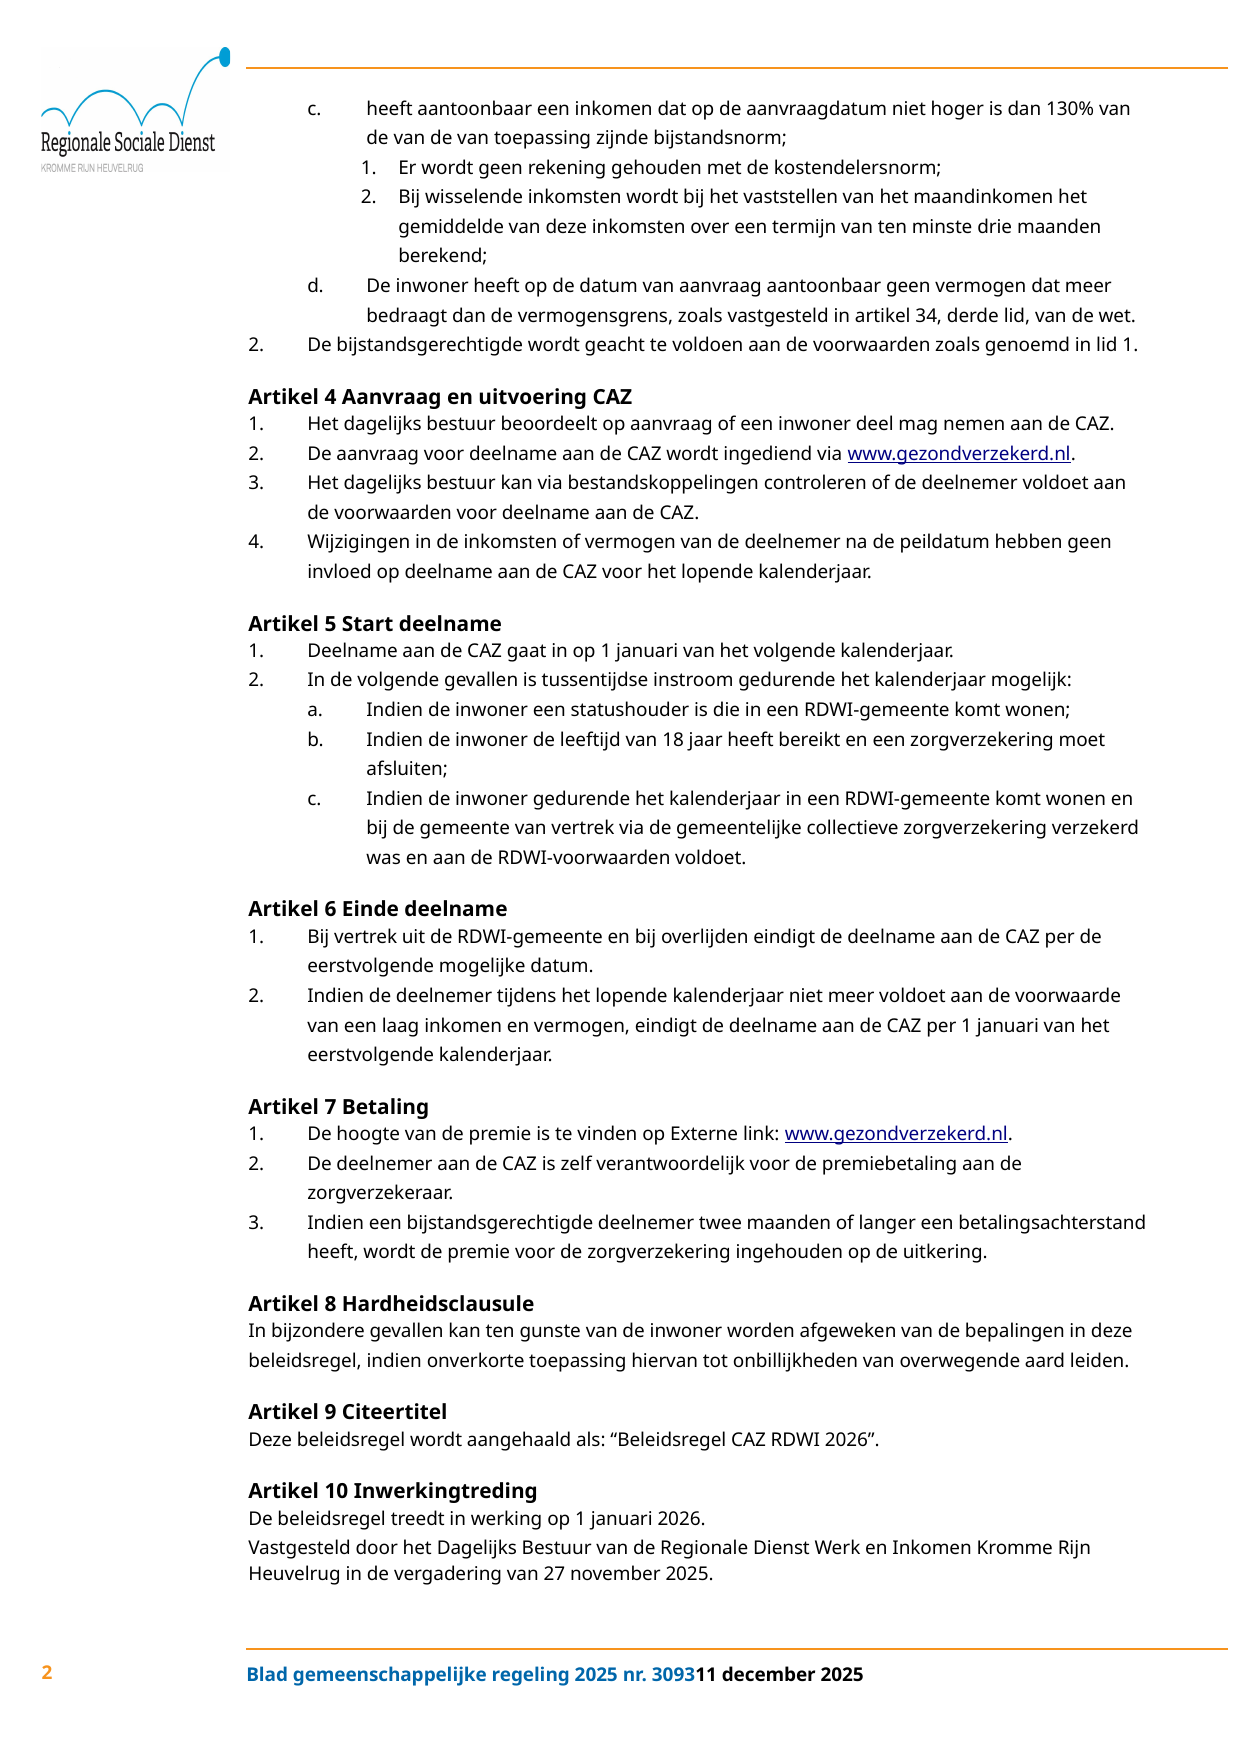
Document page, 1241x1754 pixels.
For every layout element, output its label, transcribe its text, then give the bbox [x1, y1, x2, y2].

list Deelname aan de CAZ gaat in op 1 januari van het volgende kalenderjaar. [248, 637, 1152, 663]
list De bijstandsgerechtigde wordt geacht te voldoen aan de voorwaarden zoals genoemd in lid 1. [248, 331, 1152, 357]
list Bij vertrek uit de RDWI-gemeente en bij overlijden eindigt de deelname aan de CAZ per de eerstvolgende mogelijke datum. [248, 923, 1152, 978]
text Artikel 9 Citeertitel [248, 1397, 1152, 1426]
text Artikel 5 Start deelname [248, 609, 1152, 637]
list Indien de inwoner de leeftijd van 18 jaar heeft bereikt en een zorgverzekering moet afsluiten; [307, 726, 1152, 781]
text Artikel 7 Betaling [248, 1092, 1152, 1120]
list Indien de inwoner gedurende het kalenderjaar in een RDWI-gemeente komt wonen en bij de gemeente van vertrek via de gemeentelijke collectieve zorgverzekering verzekerd was en aan de RDWI-voorwaarden voldoet. [307, 785, 1152, 870]
text Artikel 6 Einde deelname [248, 894, 1152, 923]
list De deelnemer aan de CAZ is zelf verantwoordelijk voor de premiebetaling aan de zorgverzekeraar. [248, 1150, 1152, 1205]
list In de volgende gevallen is tussentijdse instroom gedurende het kalenderjaar mogelijk: [248, 667, 1152, 692]
list Wijzigingen in de inkomsten of vermogen van de deelnemer na de peildatum hebben geen invloed op deelname aan de CAZ voor het lopende kalenderjaar. [248, 529, 1152, 584]
list De aanvraag voor deelname aan de CAZ wordt ingediend via www.gezondverzekerd.nl. [248, 440, 1152, 466]
list Het dagelijks bestuur beoordeelt op aanvraag of een inwoner deel mag nemen aan de CAZ. [248, 410, 1152, 436]
list Indien een bijstandsgerechtigde deelnemer twee maanden of langer een betalingsachterstand heeft, wordt de premie voor de zorgverzekering ingehouden op de uitkering. [248, 1209, 1152, 1264]
text Artikel 4 Aanvraag en uitvoering CAZ [248, 382, 1152, 410]
text Artikel 8 Hardheidsclausule [248, 1289, 1152, 1317]
list De hoogte van de premie is te vinden op Externe link: www.gezondverzekerd.nl. [248, 1120, 1152, 1146]
list heeft aantoonbaar een inkomen dat op de aanvraagdatum niet hoger is dan 130% van de van de van toepassing zijnde bijstandsnorm; [307, 95, 1152, 150]
list Er wordt geen rekening gehouden met de kostendelersnorm; [361, 154, 1152, 180]
text De beleidsregel treedt in werking op 1 januari 2026. [248, 1505, 1152, 1530]
text Deze beleidsregel wordt aangehaald als: “Beleidsregel CAZ RDWI 2026”. [248, 1426, 1152, 1452]
text Artikel 10 Inwerkingtreding [248, 1476, 1152, 1505]
list Indien de deelnemer tijdens het lopende kalenderjaar niet meer voldoet aan de voorwaarde van een laag inkomen en vermogen, eindigt de deelname aan de CAZ per 1 januari van het eerstvolgende kalenderjaar. [248, 982, 1152, 1067]
list Het dagelijks bestuur kan via bestandskoppelingen controleren of de deelnemer voldoet aan de voorwaarden voor deelname aan de CAZ. [248, 469, 1152, 525]
list Bij wisselende inkomsten wordt bij het vaststellen van het maandinkomen het gemiddelde van deze inkomsten over een termijn van ten minste drie maanden berekend; [361, 183, 1152, 268]
list Indien de inwoner een statushouder is die in een RDWI-gemeente komt wonen; [307, 696, 1152, 722]
picture [41, 47, 231, 172]
list De inwoner heeft op de datum van aanvraag aantoonbaar geen vermogen dat meer bedraagt dan de vermogensgrens, zoals vastgesteld in artikel 34, derde lid, van de wet. [307, 272, 1152, 328]
text In bijzondere gevallen kan ten gunste van de inwoner worden afgeweken van de bepalingen in deze beleidsregel, indien onverkorte toepassing hiervan tot onbillijkheden van overwegende aard leiden. [248, 1317, 1152, 1373]
text Vastgesteld door het Dagelijks Bestuur van de Regionale Dienst Werk en Inkomen Kromme Rijn Heuvelrug in de vergadering van 27 november 2025. [248, 1534, 1152, 1586]
